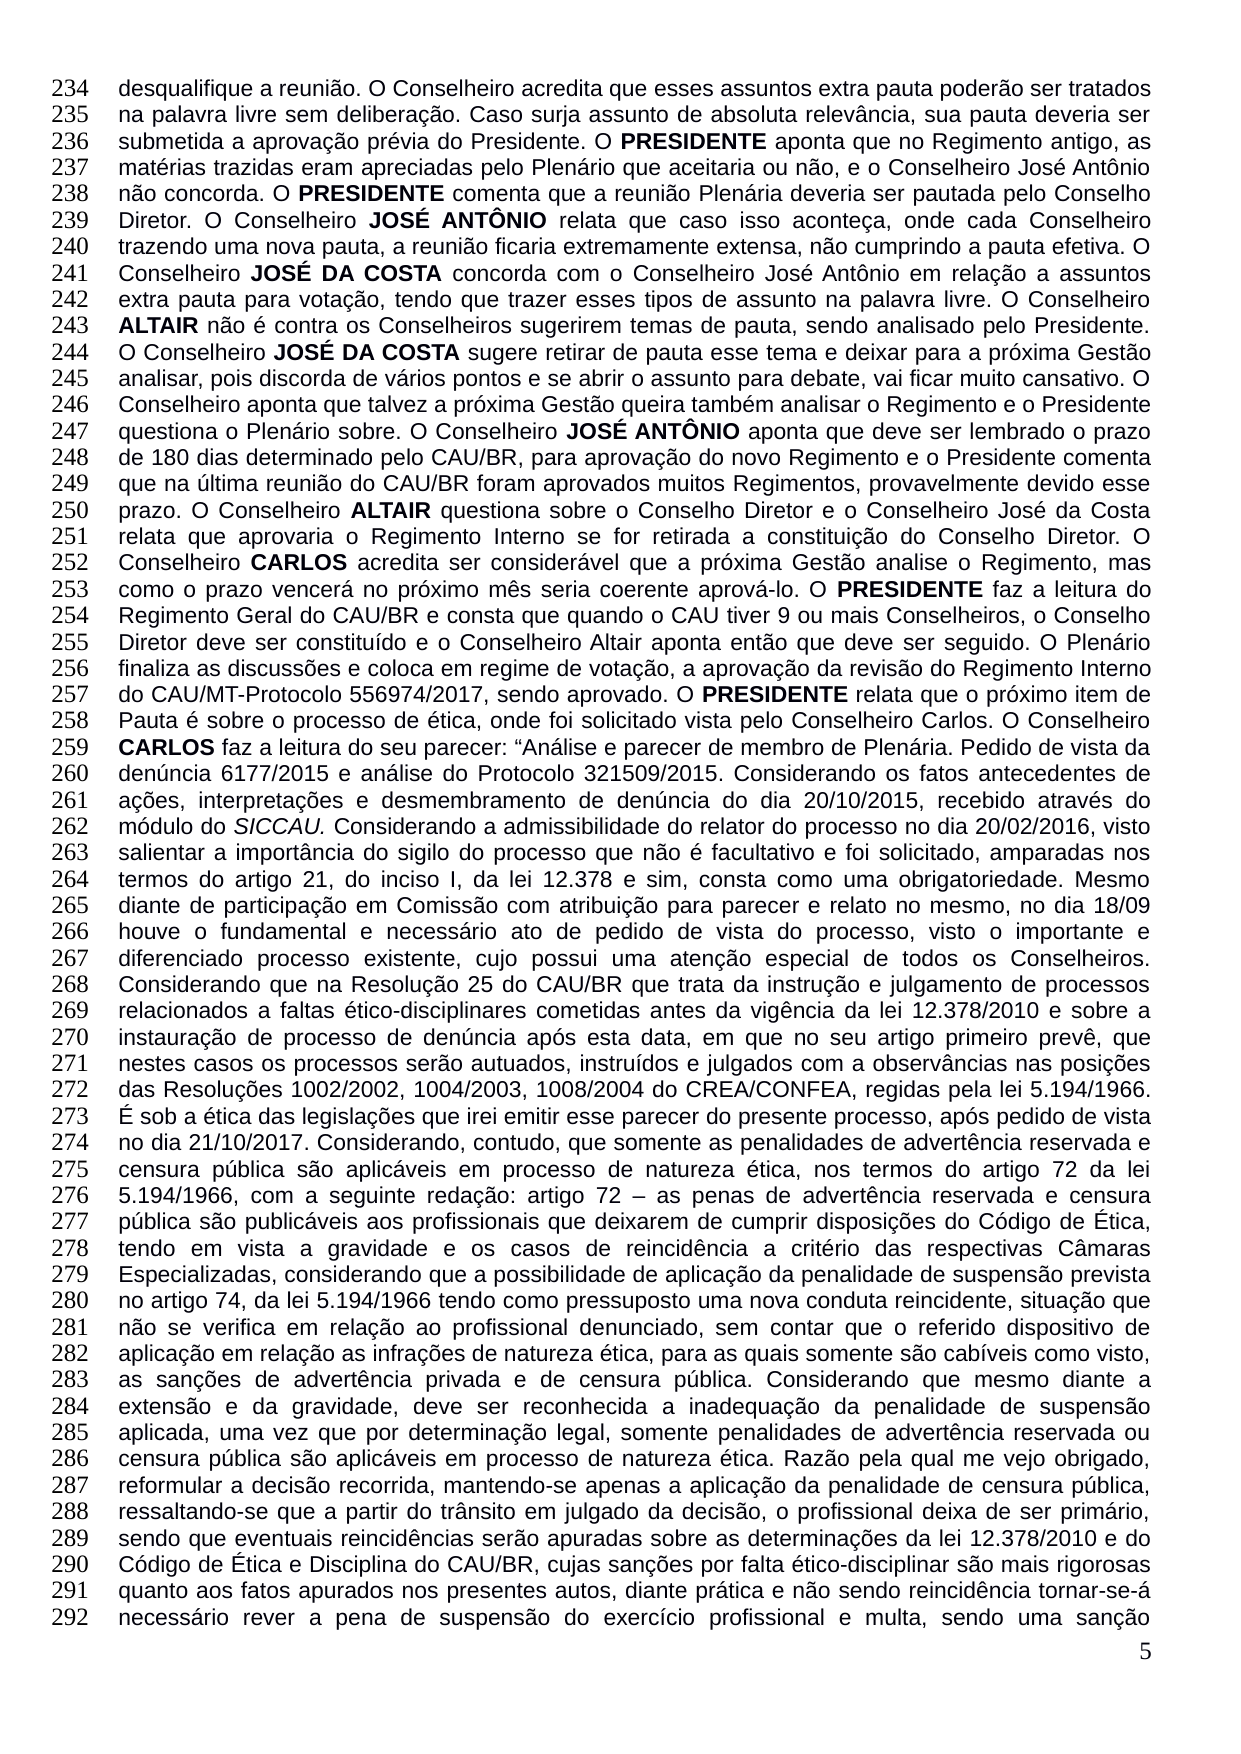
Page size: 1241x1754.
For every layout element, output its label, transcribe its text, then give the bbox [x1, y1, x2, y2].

text desqualifique a reunião. O Conselheiro acredita que esses assuntos extra pauta poderão ser tratados na palavra livre sem deliberação. Caso surja assunto de absoluta relevância, sua pauta deveria ser submetida a aprovação prévia do Presidente. O PRESIDENTE aponta que no Regimento antigo, as matérias trazidas eram apreciadas pelo Plenário que aceitaria ou não, e o Conselheiro José Antônio não concorda. O PRESIDENTE comenta que a reunião Plenária deveria ser pautada pelo Conselho Diretor. O Conselheiro JOSÉ ANTÔNIO relata que caso isso aconteça, onde cada Conselheiro trazendo uma nova pauta, a reunião ficaria extremamente extensa, não cumprindo a pauta efetiva. O Conselheiro JOSÉ DA COSTA concorda com o Conselheiro José Antônio em relação a assuntos extra pauta para votação, tendo que trazer esses tipos de assunto na palavra livre. O Conselheiro ALTAIR não é contra os Conselheiros sugerirem temas de pauta, sendo analisado pelo Presidente. O Conselheiro JOSÉ DA COSTA sugere retirar de pauta esse tema e deixar para a próxima Gestão analisar, pois discorda de vários pontos e se abrir o assunto para debate, vai ficar muito cansativo. O Conselheiro aponta que talvez a próxima Gestão queira também analisar o Regimento e o Presidente questiona o Plenário sobre. O Conselheiro JOSÉ ANTÔNIO aponta que deve ser lembrado o prazo de 180 dias determinado pelo CAU/BR, para aprovação do novo Regimento e o Presidente comenta que na última reunião do CAU/BR foram aprovados muitos Regimentos, provavelmente devido esse prazo. O Conselheiro ALTAIR questiona sobre o Conselho Diretor e o Conselheiro José da Costa relata que aprovaria o Regimento Interno se for retirada a constituição do Conselho Diretor. O Conselheiro CARLOS acredita ser considerável que a próxima Gestão analise o Regimento, mas como o prazo vencerá no próximo mês seria coerente aprová-lo. O PRESIDENTE faz a leitura do Regimento Geral do CAU/BR e consta que quando o CAU tiver 9 ou mais Conselheiros, o Conselho Diretor deve ser constituído e o Conselheiro Altair aponta então que deve ser seguido. O Plenário finaliza as discussões e coloca em regime de votação, a aprovação da revisão do Regimento Interno do CAU/MT-Protocolo 556974/2017, sendo aprovado. O PRESIDENTE relata que o próximo item de Pauta é sobre o processo de ética, onde foi solicitado vista pelo Conselheiro Carlos. O Conselheiro CARLOS faz a leitura do seu parecer: “Análise e parecer de membro de Plenária. Pedido de vista da denúncia 6177/2015 e análise do Protocolo 321509/2015. Considerando os fatos antecedentes de ações, interpretações e desmembramento de denúncia do dia 20/10/2015, recebido através do módulo do SICCAU. Considerando a admissibilidade do relator do processo no dia 20/02/2016, visto salientar a importância do sigilo do processo que não é facultativo e foi solicitado, amparadas nos termos do artigo 21, do inciso I, da lei 12.378 e sim, consta como uma obrigatoriedade. Mesmo diante de participação em Comissão com atribuição para parecer e relato no mesmo, no dia 18/09 houve o fundamental e necessário ato de pedido de vista do processo, visto o importante e diferenciado processo existente, cujo possui uma atenção especial de todos os Conselheiros. Considerando que na Resolução 25 do CAU/BR que trata da instrução e julgamento de processos relacionados a faltas ético-disciplinares cometidas antes da vigência da lei 12.378/2010 e sobre a instauração de processo de denúncia após esta data, em que no seu artigo primeiro prevê, que nestes casos os processos serão autuados, instruídos e julgados com a observâncias nas posições das Resoluções 1002/2002, 1004/2003, 1008/2004 do CREA/CONFEA, regidas pela lei 5.194/1966. É sob a ética das legislações que irei emitir esse parecer do presente processo, após pedido de vista no dia 21/10/2017. Considerando, contudo, que somente as penalidades de advertência reservada e censura pública são aplicáveis em processo de natureza ética, nos termos do artigo 72 da lei 5.194/1966, com a seguinte redação: artigo 72 – as penas de advertência reservada e censura pública são publicáveis aos profissionais que deixarem de cumprir disposições do Código de Ética, tendo em vista a gravidade e os casos de reincidência a critério das respectivas Câmaras Especializadas, considerando que a possibilidade de aplicação da penalidade de suspensão prevista no artigo 74, da lei 5.194/1966 tendo como pressuposto uma nova conduta reincidente, situação que não se verifica em relação ao profissional denunciado, sem contar que o referido dispositivo de aplicação em relação as infrações de natureza ética, para as quais somente são cabíveis como visto, as sanções de advertência privada e de censura pública. Considerando que mesmo diante a extensão e da gravidade, deve ser reconhecida a inadequação da penalidade de suspensão aplicada, uma vez que por determinação legal, somente penalidades de advertência reservada ou censura pública são aplicáveis em processo de natureza ética. Razão pela qual me vejo obrigado, reformular a decisão recorrida, mantendo-se apenas a aplicação da penalidade de censura pública, ressaltando-se que a partir do trânsito em julgado da decisão, o profissional deixa de ser primário, sendo que eventuais reincidências serão apuradas sobre as determinações da lei 12.378/2010 e do Código de Ética e Disciplina do CAU/BR, cujas sanções por falta ético-disciplinar são mais rigorosas quanto aos fatos apurados nos presentes autos, diante prática e não sendo reincidência tornar-se-á necessário rever a pena de suspensão do exercício profissional e multa, sendo uma sanção [118, 75, 1152, 1630]
